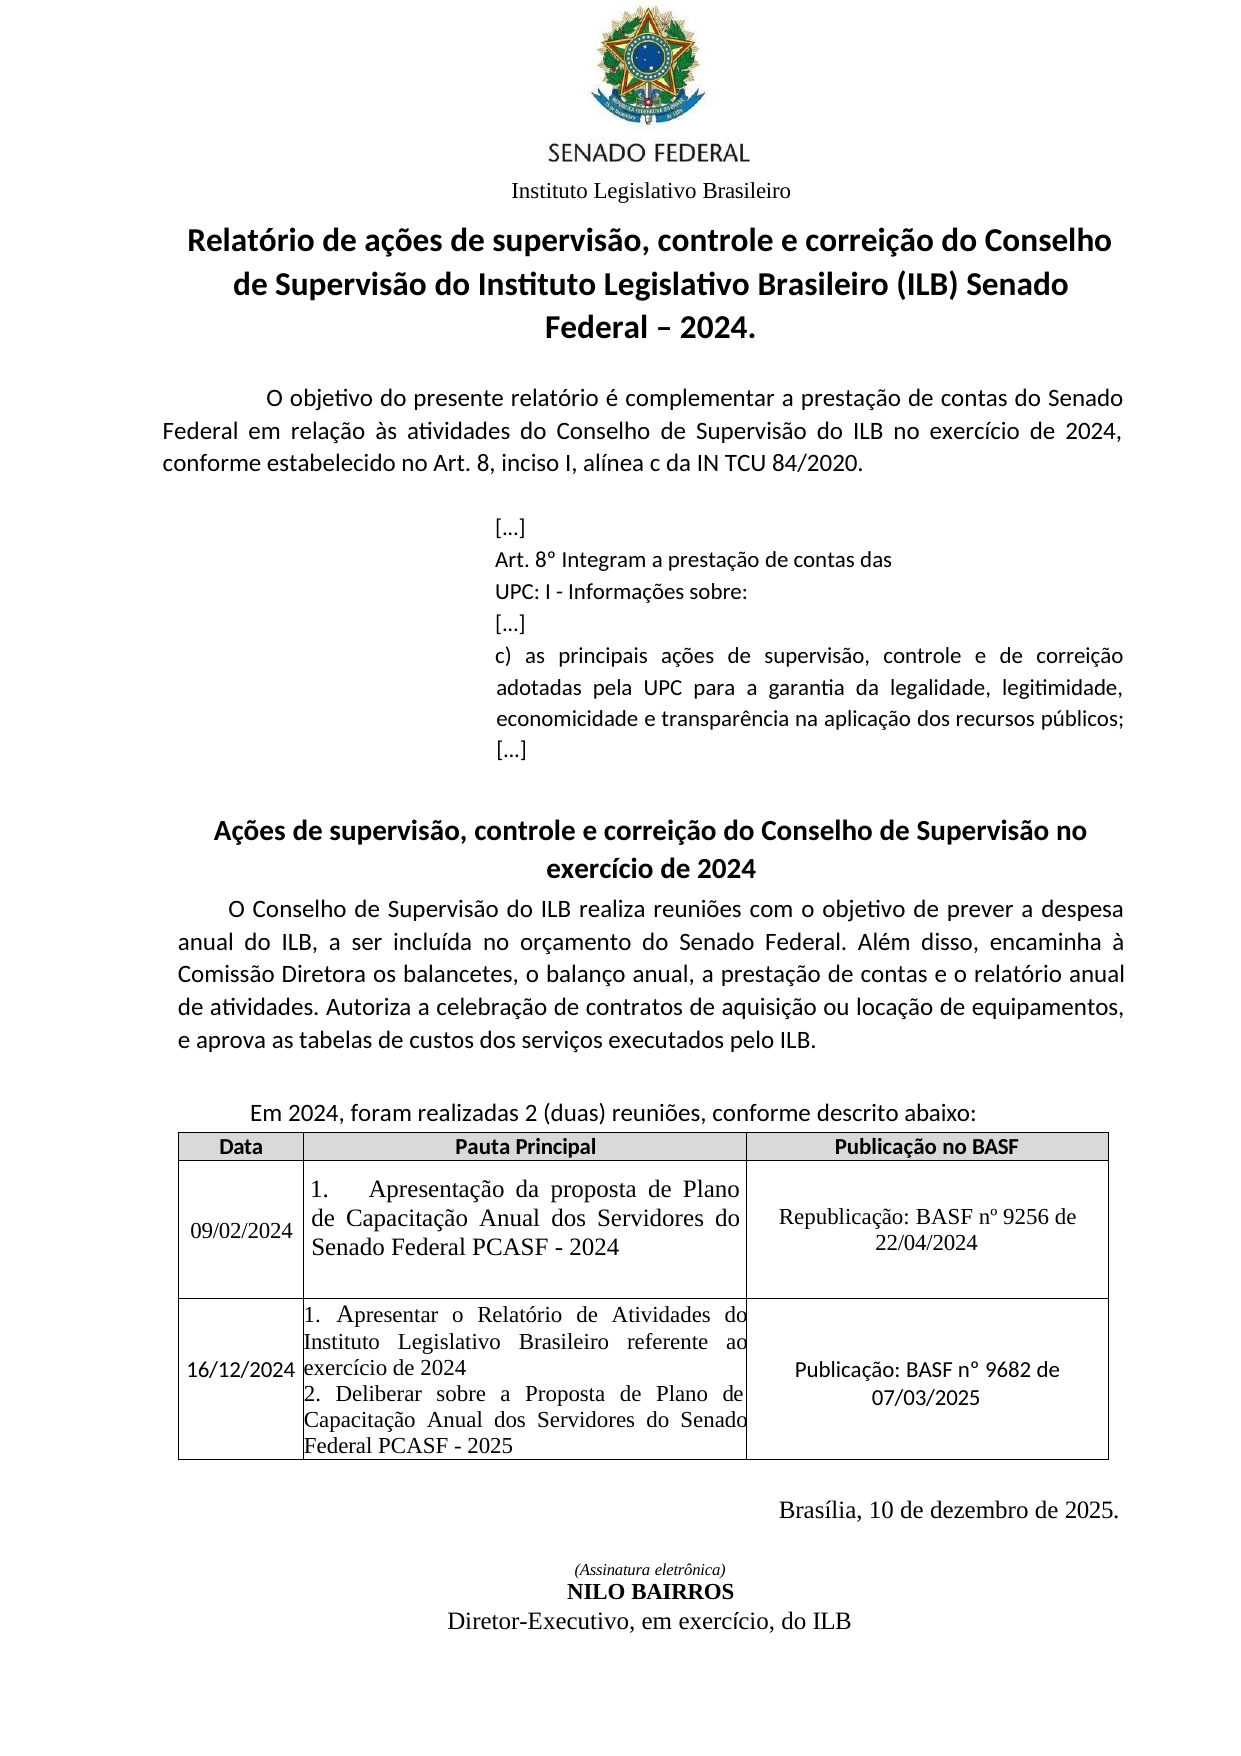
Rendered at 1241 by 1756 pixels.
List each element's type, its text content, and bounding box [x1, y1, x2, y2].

text O objetivo do presente relatório é complementar a prestação de contas do Senado Federal em relação às atividades do Conselho de Supervisão do ILB no exercício de 2024, conforme estabelecido no Art. 8, inciso I, alínea c da IN TCU 84/2020. [162, 382, 1124, 478]
table_cell Apresentar o Relatório de Atividades do Instituto Legislativo Brasileiro referente ao exercício de 2024 Deliberar sobre a Proposta de Plano de Capacitação Anual dos Servidores do Senado Federal PCASF - 2025 [304, 1299, 746, 1459]
text Art. 8º Integram a prestação de contas das UPC: I - Informações sobre: [495, 545, 936, 605]
text [...] [495, 513, 1137, 541]
text (Assinatura eletrônica) [164, 1560, 1137, 1579]
table_header Publicação no BASF [747, 1133, 1108, 1160]
table_header Data [179, 1133, 303, 1160]
text Brasília, 10 de dezembro de 2025. [778, 1495, 1137, 1523]
text [...] [495, 609, 1137, 637]
title Relatório de ações de supervisão, controle e correição do Conselho de Supervisão do Instituto Legislativo Brasileiro (ILB) Senado Federal – 2024. [179, 219, 1121, 347]
table_cell 16/12/2024 [179, 1299, 303, 1459]
text c) as principais ações de supervisão, controle e de correição adotadas pela UPC para a garantia da legalidade, legitimidade, economicidade e transparência na aplicação dos recursos públicos; [...] [495, 642, 1124, 764]
text Em 2024, foram realizadas 2 (duas) reuniões, conforme descrito abaixo: [250, 1097, 1137, 1127]
text Ações de supervisão, controle e correição do Conselho de Supervisão no exercício de 2024 [214, 812, 1087, 885]
text Diretor-Executivo, em exercício, do ILB [162, 1605, 1137, 1635]
table_cell Publicação: BASF nº 9682 de 07/03/2025 [747, 1299, 1108, 1459]
text NILO BAIRROS [164, 1579, 1137, 1605]
table_cell Republicação: BASF nº 9256 de 22/04/2024 [747, 1161, 1108, 1298]
table_cell 1. Apresentação da proposta de Plano de Capacitação Anual dos Servidores do Senado Federal PCASF - 2024 [304, 1161, 746, 1298]
table_header Pauta Principal [304, 1133, 746, 1160]
table_cell 09/02/2024 [179, 1161, 303, 1298]
text O Conselho de Supervisão do ILB realiza reuniões com o objetivo de prever a despesa anual do ILB, a ser incluída no orçamento do Senado Federal. Além disso, encaminha à Comissão Diretora os balancetes, o balanço anual, a prestação de contas e o relatório anual de atividades. Autoriza a celebração de contratos de aquisição ou locação de equipamentos, e aprova as tabelas de custos dos serviços executados pelo ILB. [178, 893, 1126, 1054]
